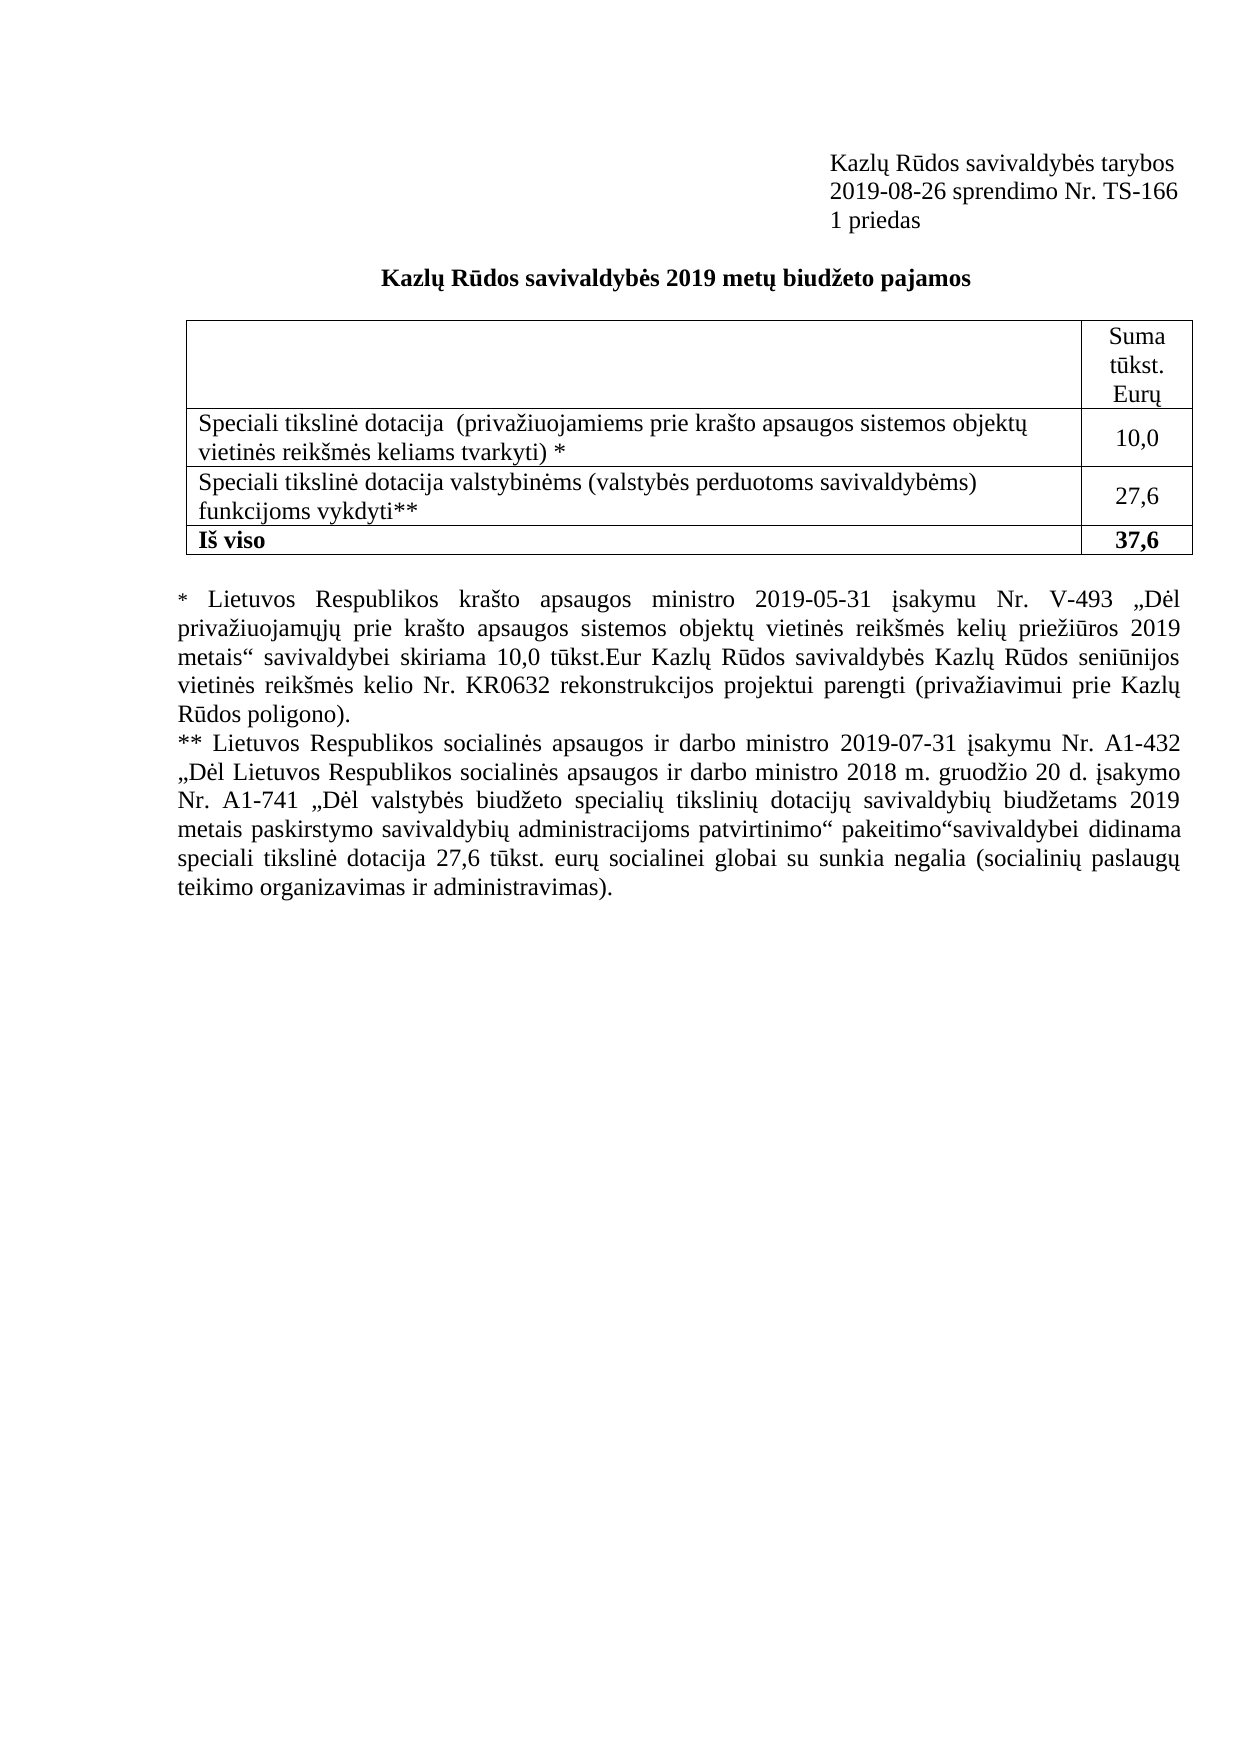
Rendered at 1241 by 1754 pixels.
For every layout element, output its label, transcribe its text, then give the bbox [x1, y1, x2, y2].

text 2019-08-26 sprendimo Nr. TS-166 [177, 176, 1181, 205]
table_header Suma tūkst. Eurų [1082, 321, 1192, 407]
table_cell 37,6 [1082, 526, 1192, 554]
text * Lietuvos Respublikos krašto apsaugos ministro 2019-05-31 įsakymu Nr. V-493 „Dėl privažiuojamųjų prie krašto apsaugos sistemos objektų vietinės reikšmės kelių priežiūros 2019 metais“ savivaldybei skiriama 10,0 tūkst.Eur Kazlų Rūdos savivaldybės Kazlų Rūdos seniūnijos vietinės reikšmės kelio Nr. KR0632 rekonstrukcijos projektui parengti (privažiavimui prie Kazlų Rūdos poligono). [177, 584, 1181, 728]
text Kazlų Rūdos savivaldybės 2019 metų biudžeto pajamos [177, 263, 1181, 291]
table_cell Speciali tikslinė dotacija valstybinėms (valstybės perduotoms savivaldybėms) funkcijoms vykdyti** [187, 467, 1081, 524]
text ** Lietuvos Respublikos socialinės apsaugos ir darbo ministro 2019-07-31 įsakymu Nr. A1-432 „Dėl Lietuvos Respublikos socialinės apsaugos ir darbo ministro 2018 m. gruodžio 20 d. įsakymo Nr. A1-741 „Dėl valstybės biudžeto specialių tikslinių dotacijų savivaldybių biudžetams 2019 metais paskirstymo savivaldybių administracijoms patvirtinimo“ pakeitimo“savivaldybei didinama speciali tikslinė dotacija 27,6 tūkst. eurų socialinei globai su sunkia negalia (socialinių paslaugų teikimo organizavimas ir administravimas). [177, 728, 1181, 900]
table_cell Speciali tikslinė dotacija (privažiuojamiems prie krašto apsaugos sistemos objektų vietinės reikšmės keliams tvarkyti) * [187, 409, 1081, 466]
table_cell Iš viso [187, 526, 1081, 554]
text 1 priedas [177, 205, 1181, 234]
table_cell 10,0 [1082, 409, 1192, 466]
table_header [187, 321, 1081, 407]
table_cell 27,6 [1082, 467, 1192, 524]
text Kazlų Rūdos savivaldybės tarybos [177, 148, 1181, 176]
